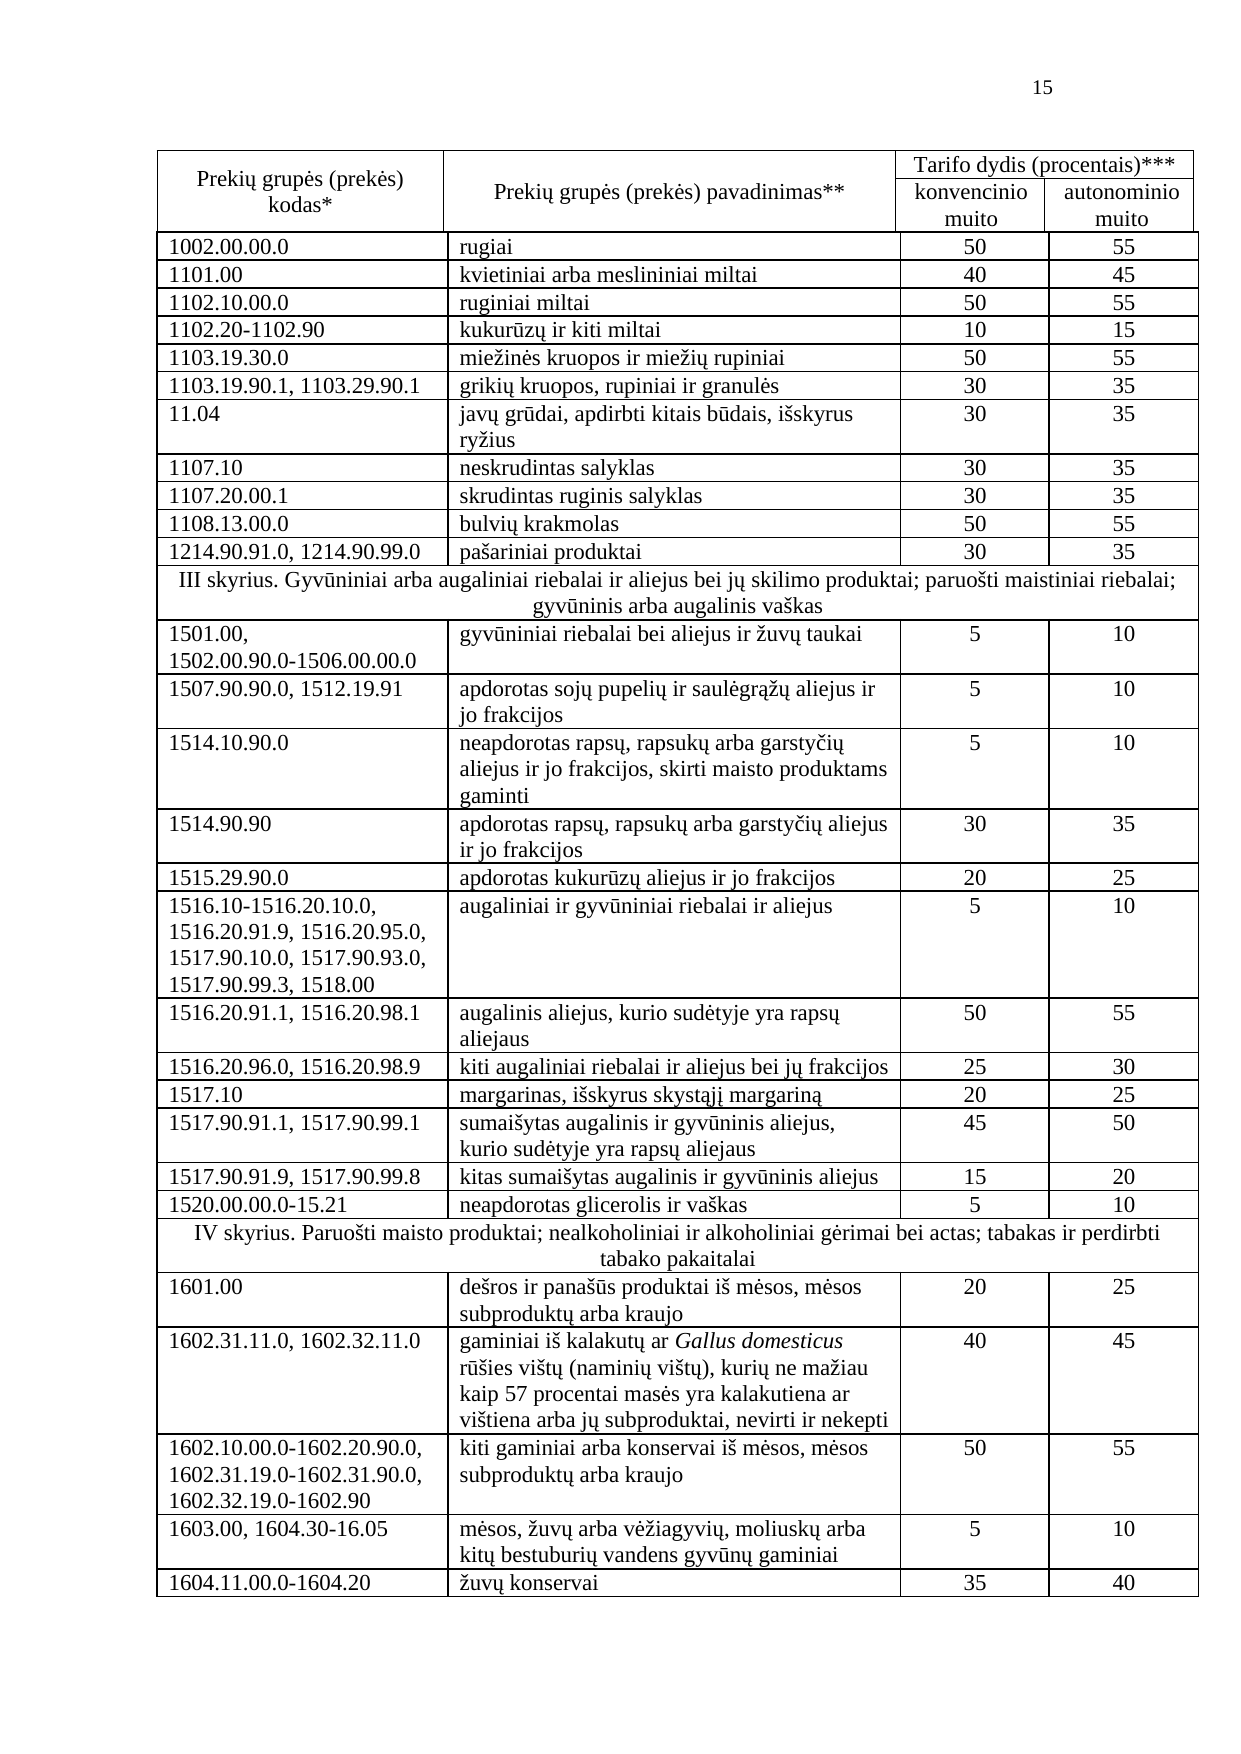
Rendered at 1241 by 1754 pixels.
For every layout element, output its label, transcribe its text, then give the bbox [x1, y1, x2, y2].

table_cell kiti gaminiai arba konservai iš mėsos, mėsos subproduktų arba kraujo [449, 1435, 900, 1513]
table_cell 1601.00 [158, 1273, 447, 1326]
table_cell 1602.10.00.0-1602.20.90.0, 1602.31.19.0-1602.31.90.0, 1602.32.19.0-1602.90 [158, 1435, 447, 1513]
table_cell 55 [1050, 289, 1198, 315]
table_cell 20 [901, 1273, 1048, 1326]
table_cell 35 [1050, 400, 1198, 453]
table_cell 1604.11.00.0-1604.20 [158, 1570, 447, 1596]
table_cell 1214.90.91.0, 1214.90.99.0 [158, 538, 447, 564]
table_cell 10 [1050, 621, 1198, 673]
table_cell 1507.90.90.0, 1512.19.91 [158, 675, 447, 727]
table_header Tarifo dydis (procentais)*** [896, 151, 1193, 177]
table_cell 5 [901, 1191, 1048, 1217]
table_cell 45 [901, 1109, 1048, 1162]
table_cell pašariniai produktai [449, 538, 900, 564]
table_cell autonominio muito [1045, 179, 1193, 231]
table_cell rugiai [449, 233, 900, 259]
table_cell apdorotas rapsų, rapsukų arba garstyčių aliejus ir jo frakcijos [449, 810, 900, 862]
table_cell 20 [901, 864, 1048, 890]
table_cell 1103.19.30.0 [158, 345, 447, 371]
table_cell žuvų konservai [449, 1570, 900, 1596]
table_cell 1516.20.96.0, 1516.20.98.9 [158, 1053, 447, 1079]
table_cell 1517.10 [158, 1081, 447, 1107]
table_cell 5 [901, 675, 1048, 727]
table_cell 15 [1050, 317, 1198, 343]
table_cell 55 [1050, 999, 1198, 1051]
table_cell 55 [1050, 233, 1198, 259]
table_cell neapdorotas glicerolis ir vaškas [449, 1191, 900, 1217]
table_cell 5 [901, 621, 1048, 673]
table_cell dešros ir panašūs produktai iš mėsos, mėsos subproduktų arba kraujo [449, 1273, 900, 1326]
table_cell 50 [1050, 1109, 1198, 1162]
table_cell kitas sumaišytas augalinis ir gyvūninis aliejus [449, 1163, 900, 1189]
table_cell 1515.29.90.0 [158, 864, 447, 890]
table_cell 30 [901, 810, 1048, 862]
table_cell 1514.90.90 [158, 810, 447, 862]
table_cell grikių kruopos, rupiniai ir granulės [449, 372, 900, 399]
table_cell 1517.90.91.9, 1517.90.99.8 [158, 1163, 447, 1189]
table_cell bulvių krakmolas [449, 510, 900, 537]
table_cell 15 [901, 1163, 1048, 1189]
table_header [1194, 150, 1198, 177]
table_cell 40 [1050, 1570, 1198, 1596]
table_cell 10 [901, 317, 1048, 343]
table_cell 1501.00, 1502.00.90.0-1506.00.00.0 [158, 621, 447, 673]
table_cell kiti augaliniai riebalai ir aliejus bei jų frakcijos [449, 1053, 900, 1079]
table_cell 35 [901, 1570, 1048, 1596]
table_cell 50 [901, 233, 1048, 259]
table_cell augaliniai ir gyvūniniai riebalai ir aliejus [449, 892, 900, 997]
table_cell 1520.00.00.0-15.21 [158, 1191, 447, 1217]
table_header Prekių grupės (prekės) kodas* [158, 151, 443, 231]
table_cell 35 [1050, 810, 1198, 862]
table_cell kvietiniai arba meslininiai miltai [449, 261, 900, 287]
table_cell 1517.90.91.1, 1517.90.99.1 [158, 1109, 447, 1162]
table_cell 25 [901, 1053, 1048, 1079]
table_cell neskrudintas salyklas [449, 455, 900, 481]
table_cell 10 [1050, 675, 1198, 727]
table_cell 1516.10-1516.20.10.0, 1516.20.91.9, 1516.20.95.0, 1517.90.10.0, 1517.90.93.0, 1517.90.99.3, 1518.00 [158, 892, 447, 997]
table_cell 50 [901, 345, 1048, 371]
table_cell javų grūdai, apdirbti kitais būdais, išskyrus ryžius [449, 400, 900, 453]
table_cell margarinas, išskyrus skystąjį margariną [449, 1081, 900, 1107]
table_cell konvencinio muito [896, 179, 1044, 231]
table_cell IV skyrius. Paruošti maisto produktai; nealkoholiniai ir alkoholiniai gėrimai bei actas; tabakas ir perdirbti tabako pakaitalai [158, 1219, 1198, 1272]
table_cell ruginiai miltai [449, 289, 900, 315]
table_cell 10 [1050, 892, 1198, 997]
table_cell 1602.31.11.0, 1602.32.11.0 [158, 1328, 447, 1433]
table_cell 55 [1050, 510, 1198, 537]
table_cell neapdorotas rapsų, rapsukų arba garstyčių aliejus ir jo frakcijos, skirti maisto produktams gaminti [449, 729, 900, 808]
table_cell 30 [901, 455, 1048, 481]
table_cell 5 [901, 729, 1048, 808]
table_cell 1107.20.00.1 [158, 482, 447, 509]
table_cell 50 [901, 1435, 1048, 1513]
table_cell 45 [1050, 1328, 1198, 1433]
table_cell 1603.00, 1604.30-16.05 [158, 1515, 447, 1568]
table_cell 30 [901, 538, 1048, 564]
table_cell 11.04 [158, 400, 447, 453]
table_cell sumaišytas augalinis ir gyvūninis aliejus, kurio sudėtyje yra rapsų aliejaus [449, 1109, 900, 1162]
table_cell kukurūzų ir kiti miltai [449, 317, 900, 343]
table_cell 35 [1050, 482, 1198, 509]
table_cell 1516.20.91.1, 1516.20.98.1 [158, 999, 447, 1051]
table_cell 55 [1050, 1435, 1198, 1513]
table_cell 40 [901, 261, 1048, 287]
table_header Prekių grupės (prekės) pavadinimas** [444, 151, 895, 231]
table_cell gaminiai iš kalakutų ar Gallus domesticus rūšies vištų (naminių vištų), kurių ne mažiau kaip 57 procentai masės yra kalakutiena ar vištiena arba jų subproduktai, nevirti ir nekepti [449, 1328, 900, 1433]
table_cell 50 [901, 289, 1048, 315]
table_cell 35 [1050, 372, 1198, 399]
table_cell 10 [1050, 1191, 1198, 1217]
table_cell apdorotas sojų pupelių ir saulėgrąžų aliejus ir jo frakcijos [449, 675, 900, 727]
table_cell 30 [1050, 1053, 1198, 1079]
table_cell apdorotas kukurūzų aliejus ir jo frakcijos [449, 864, 900, 890]
table_cell 1514.10.90.0 [158, 729, 447, 808]
table_cell 20 [901, 1081, 1048, 1107]
table_cell 5 [901, 1515, 1048, 1568]
table_cell 1102.20-1102.90 [158, 317, 447, 343]
table_cell 30 [901, 482, 1048, 509]
table_cell 5 [901, 892, 1048, 997]
table_cell 10 [1050, 729, 1198, 808]
table_cell 1002.00.00.0 [158, 233, 447, 259]
table_cell 20 [1050, 1163, 1198, 1189]
table_cell 40 [901, 1328, 1048, 1433]
table_cell 50 [901, 999, 1048, 1051]
table_cell 25 [1050, 864, 1198, 890]
table_cell mėsos, žuvų arba vėžiagyvių, moliuskų arba kitų bestuburių vandens gyvūnų gaminiai [449, 1515, 900, 1568]
table_cell 25 [1050, 1081, 1198, 1107]
table_cell [1194, 178, 1198, 231]
table_cell 50 [901, 510, 1048, 537]
table_cell 25 [1050, 1273, 1198, 1326]
table_cell augalinis aliejus, kurio sudėtyje yra rapsų aliejaus [449, 999, 900, 1051]
table_cell 1102.10.00.0 [158, 289, 447, 315]
table_cell miežinės kruopos ir miežių rupiniai [449, 345, 900, 371]
table_cell 35 [1050, 455, 1198, 481]
table_cell 1107.10 [158, 455, 447, 481]
table_cell 30 [901, 372, 1048, 399]
table_cell skrudintas ruginis salyklas [449, 482, 900, 509]
table_cell 1108.13.00.0 [158, 510, 447, 537]
table_cell gyvūniniai riebalai bei aliejus ir žuvų taukai [449, 621, 900, 673]
table_cell 1101.00 [158, 261, 447, 287]
table_cell 45 [1050, 261, 1198, 287]
table_cell III skyrius. Gyvūniniai arba augaliniai riebalai ir aliejus bei jų skilimo produktai; paruošti maistiniai riebalai; gyvūninis arba augalinis vaškas [158, 566, 1198, 619]
table_cell 55 [1050, 345, 1198, 371]
table_cell 10 [1050, 1515, 1198, 1568]
table_cell 30 [901, 400, 1048, 453]
table_cell 1103.19.90.1, 1103.29.90.1 [158, 372, 447, 399]
table_cell 35 [1050, 538, 1198, 564]
